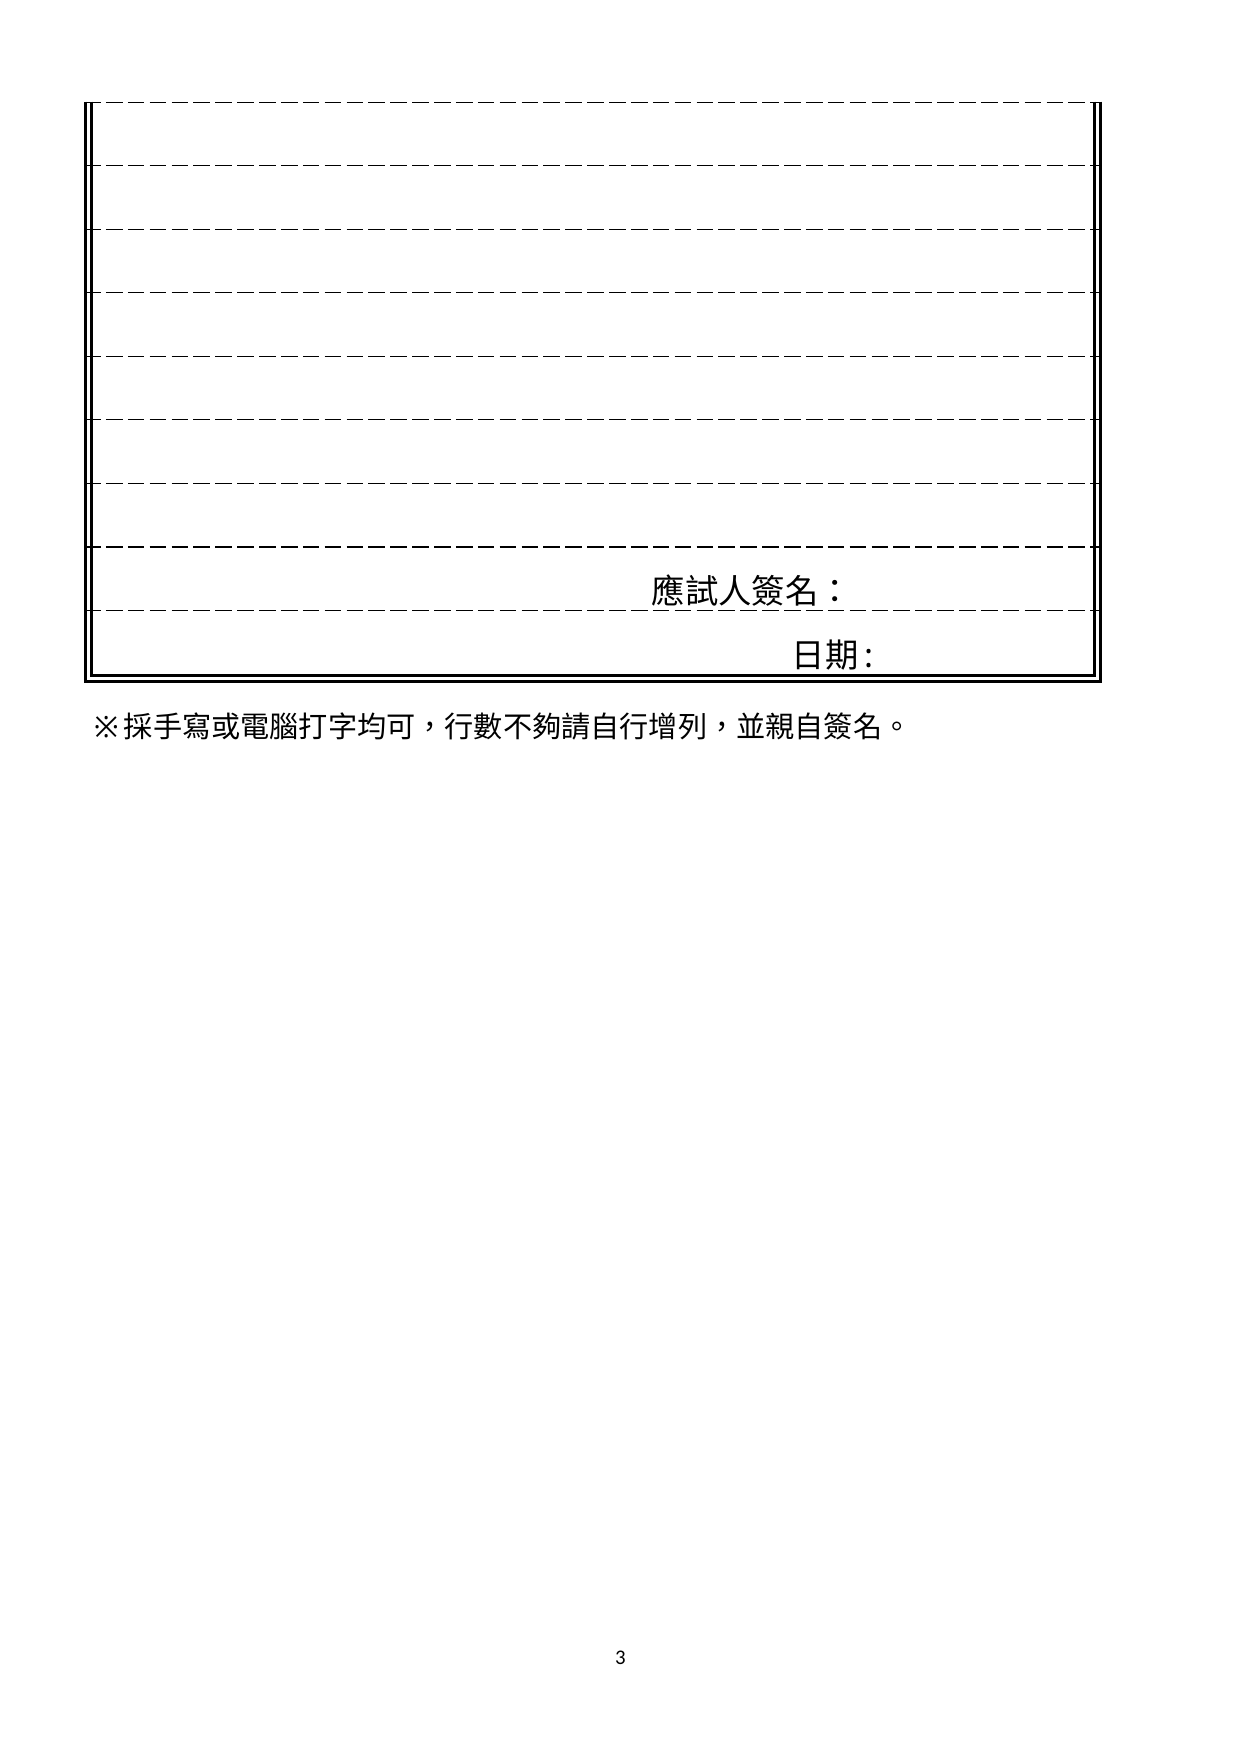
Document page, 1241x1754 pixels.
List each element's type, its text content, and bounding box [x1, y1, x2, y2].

table_cell [93, 356, 1093, 419]
table_cell [93, 165, 1093, 229]
table_cell 應試人簽名： [93, 546, 1093, 610]
table_cell [93, 483, 1093, 546]
table_cell 日期: [93, 610, 1093, 673]
table_cell [93, 292, 1093, 356]
table_cell [93, 419, 1093, 483]
table_cell [93, 102, 1093, 165]
table_cell [93, 229, 1093, 292]
text ※採手寫或電腦打字均可，行數不夠請自行增列，並親自簽名。 [89, 683, 1152, 745]
